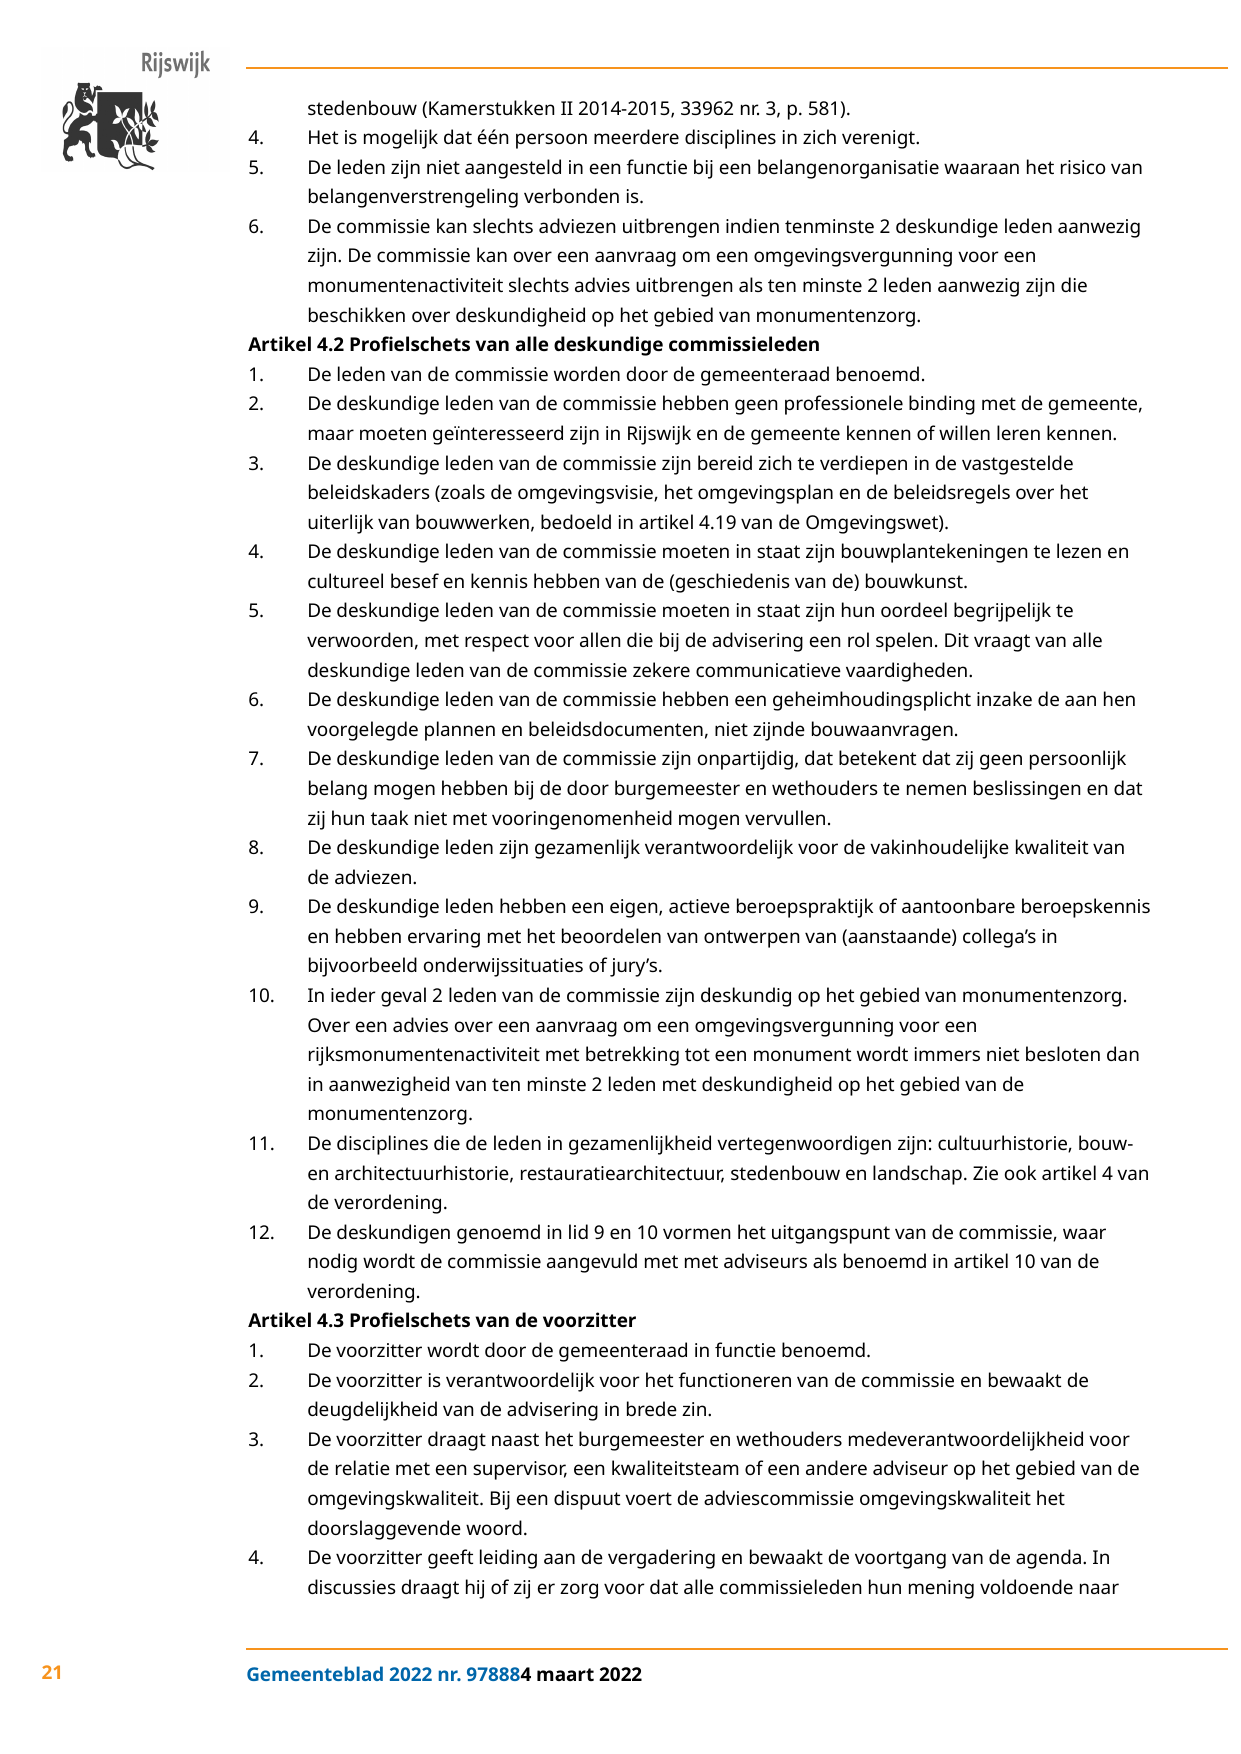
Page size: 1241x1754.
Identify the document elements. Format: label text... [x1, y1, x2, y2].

list De voorzitter is verantwoordelijk voor het functioneren van de commissie en bewaakt de deugdelijkheid van de advisering in brede zin. [248, 1367, 1152, 1422]
list De voorzitter draagt naast het burgemeester en wethouders medeverantwoordelijkheid voor de relatie met een supervisor, een kwaliteitsteam of een andere adviseur op het gebied van de omgevingskwaliteit. Bij een dispuut voert de adviescommissie omgevingskwaliteit het doorslaggevende woord. [248, 1426, 1152, 1541]
text Artikel 4.3 Profielschets van de voorzitter [248, 1308, 1152, 1333]
list De voorzitter wordt door de gemeenteraad in functie benoemd. [248, 1337, 1152, 1363]
picture [41, 47, 231, 172]
list In ieder geval 2 leden van de commissie zijn deskundig op het gebied van monumentenzorg. Over een advies over een aanvraag om een omgevingsvergunning voor een rijksmonumentenactiviteit met betrekking tot een monument wordt immers niet besloten dan in aanwezigheid van ten minste 2 leden met deskundigheid op het gebied van de monumentenzorg. [248, 982, 1152, 1126]
list De voorzitter geeft leiding aan de vergadering en bewaakt de voortgang van de agenda. In discussies draagt hij of zij er zorg voor dat alle commissieleden hun mening voldoende naar [248, 1544, 1152, 1600]
list De deskundige leden van de commissie moeten in staat zijn hun oordeel begrijpelijk te verwoorden, met respect voor allen die bij de advisering een rol spelen. Dit vraagt van alle deskundige leden van de commissie zekere communicatieve vaardigheden. [248, 598, 1152, 683]
list De commissie kan slechts adviezen uitbrengen indien tenminste 2 deskundige leden aanwezig zijn. De commissie kan over een aanvraag om een omgevingsvergunning voor een monumentenactiviteit slechts advies uitbrengen als ten minste 2 leden aanwezig zijn die beschikken over deskundigheid op het gebied van monumentenzorg. [248, 213, 1152, 328]
text Artikel 4.2 Profielschets van alle deskundige commissieleden [248, 331, 1152, 357]
list De deskundige leden van de commissie hebben een geheimhoudingsplicht inzake de aan hen voorgelegde plannen en beleidsdocumenten, niet zijnde bouwaanvragen. [248, 686, 1152, 742]
list De deskundige leden van de commissie hebben geen professionele binding met de gemeente, maar moeten geïnteresseerd zijn in Rijswijk en de gemeente kennen of willen leren kennen. [248, 391, 1152, 446]
list De leden van de commissie worden door de gemeenteraad benoemd. [248, 361, 1152, 387]
list stedenbouw (Kamerstukken II 2014-2015, 33962 nr. 3, p. 581). [248, 95, 1152, 121]
list De deskundige leden van de commissie moeten in staat zijn bouwplantekeningen te lezen en cultureel besef en kennis hebben van de (geschiedenis van de) bouwkunst. [248, 538, 1152, 594]
list Het is mogelijk dat één persoon meerdere disciplines in zich verenigt. [248, 124, 1152, 150]
list De deskundigen genoemd in lid 9 en 10 vormen het uitgangspunt van de commissie, waar nodig wordt de commissie aangevuld met met adviseurs als benoemd in artikel 10 van de verordening. [248, 1219, 1152, 1304]
list De deskundige leden zijn gezamenlijk verantwoordelijk voor de vakinhoudelijke kwaliteit van de adviezen. [248, 834, 1152, 890]
list De disciplines die de leden in gezamenlijkheid vertegenwoordigen zijn: cultuurhistorie, bouw- en architectuurhistorie, restauratiearchitectuur, stedenbouw en landschap. Zie ook artikel 4 van de verordening. [248, 1130, 1152, 1215]
list De deskundige leden hebben een eigen, actieve beroepspraktijk of aantoonbare beroepskennis en hebben ervaring met het beoordelen van ontwerpen van (aanstaande) collega’s in bijvoorbeeld onderwijssituaties of jury’s. [248, 893, 1152, 978]
list De deskundige leden van de commissie zijn onpartijdig, dat betekent dat zij geen persoonlijk belang mogen hebben bij de door burgemeester en wethouders te nemen beslissingen en dat zij hun taak niet met vooringenomenheid mogen vervullen. [248, 746, 1152, 831]
list De deskundige leden van de commissie zijn bereid zich te verdiepen in de vastgestelde beleidskaders (zoals de omgevingsvisie, het omgevingsplan en de beleidsregels over het uiterlijk van bouwwerken, bedoeld in artikel 4.19 van de Omgevingswet). [248, 450, 1152, 535]
list De leden zijn niet aangesteld in een functie bij een belangenorganisatie waaraan het risico van belangenverstrengeling verbonden is. [248, 154, 1152, 209]
